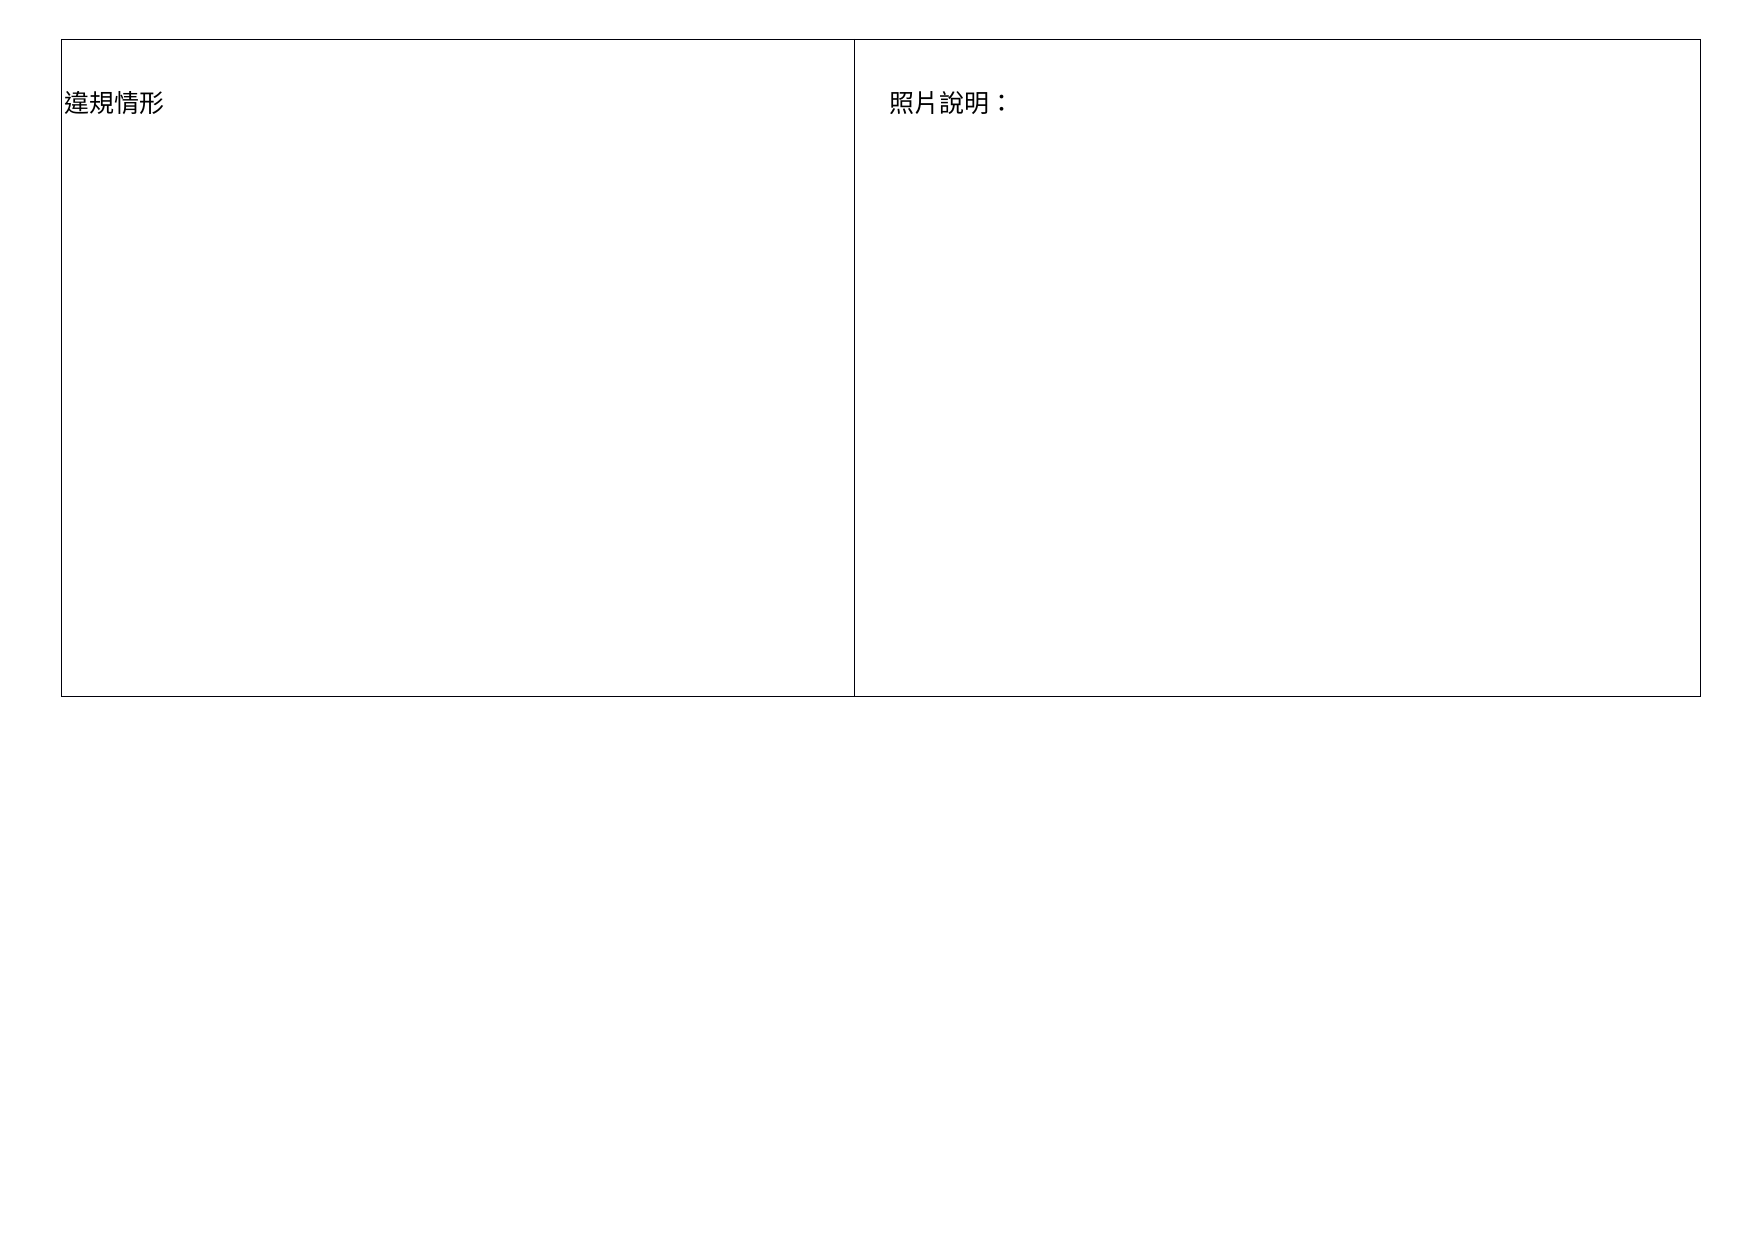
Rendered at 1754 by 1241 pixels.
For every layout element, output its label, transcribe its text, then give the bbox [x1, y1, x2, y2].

table_cell 照片說明： [855, 40, 1700, 696]
table_cell 違規情形 [62, 40, 854, 696]
